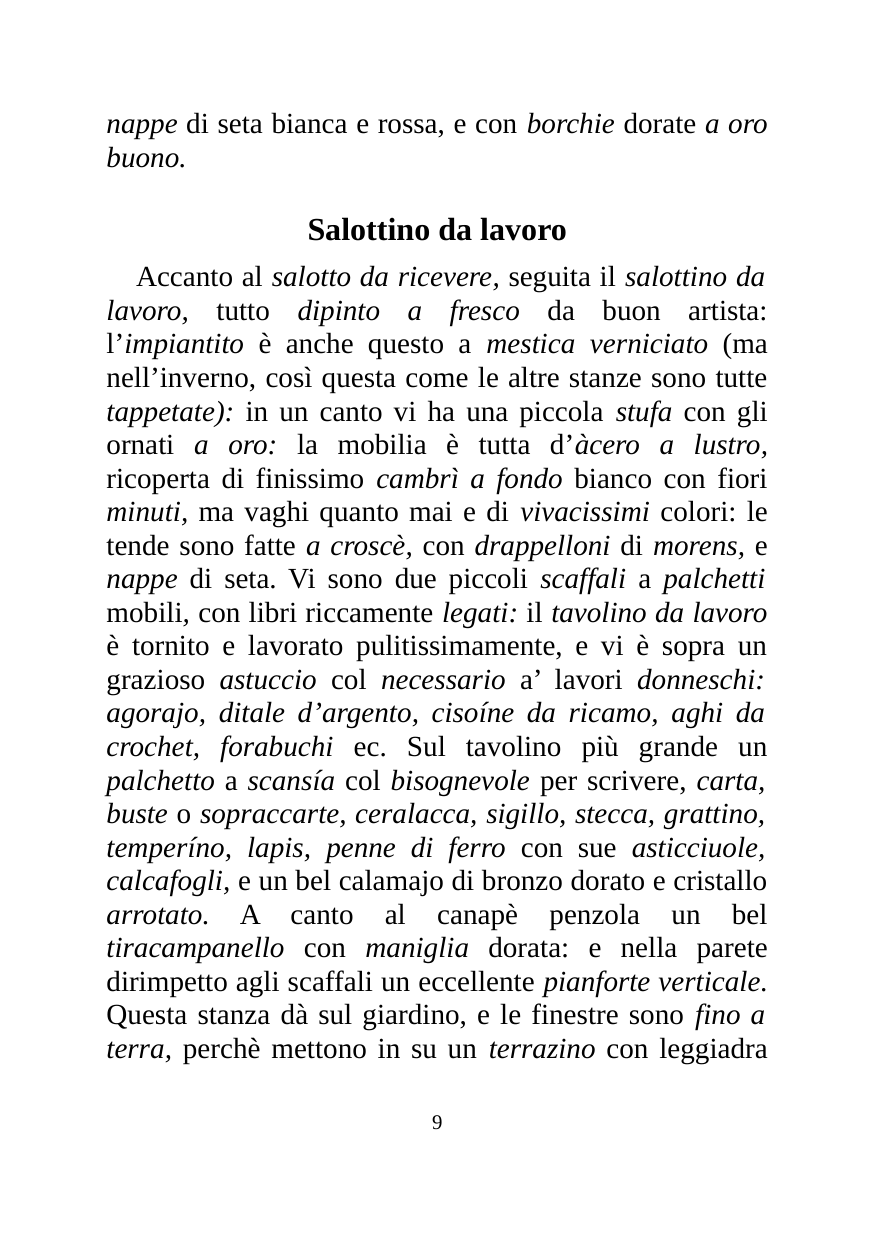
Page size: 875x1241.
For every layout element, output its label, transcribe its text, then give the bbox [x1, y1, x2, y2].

text Accanto al salotto da ricevere, seguita il salottino da lavoro, tutto dipinto a fresco da buon artista: l’impiantito è anche questo a mestica verniciato (ma nell’inverno, così questa come le altre stanze sono tutte tappetate): in un canto vi ha una piccola stufa con gli ornati a oro: la mobilia è tutta d’àcero a lustro, ricoperta di finissimo cambrì a fondo bianco con fiori minuti, ma vaghi quanto mai e di vivacissimi colori: le tende sono fatte a croscè, con drappelloni di morens, e nappe di seta. Vi sono due piccoli scaffali a palchetti mobili, con libri riccamente legati: il tavolino da lavoro è tornito e lavorato pulitissimamente, e vi è sopra un grazioso astuccio col necessario a’ lavori donneschi: agorajo, ditale d’argento, cisoíne da ricamo, aghi da crochet, forabuchi ec. Sul tavolino più grande un palchetto a scansía col bisognevole per scrivere, carta, buste o sopraccarte, ceralacca, sigillo, stecca, grattino, temperíno, lapis, penne di ferro con sue asticciuole, calcafogli, e un bel calamajo di bronzo dorato e cristallo arrotato. A canto al canapè penzola un bel tiracampanello con maniglia dorata: e nella parete dirimpetto agli scaffali un eccellente pianforte verticale. Questa stanza dà sul giardino, e le finestre sono fino a terra, perchè mettono in su un terrazino con leggiadra [106, 259, 768, 1064]
text nappe di seta bianca e rossa, e con borchie dorate a oro buono. [106, 106, 768, 173]
subtitle Salottino da lavoro [106, 210, 768, 247]
